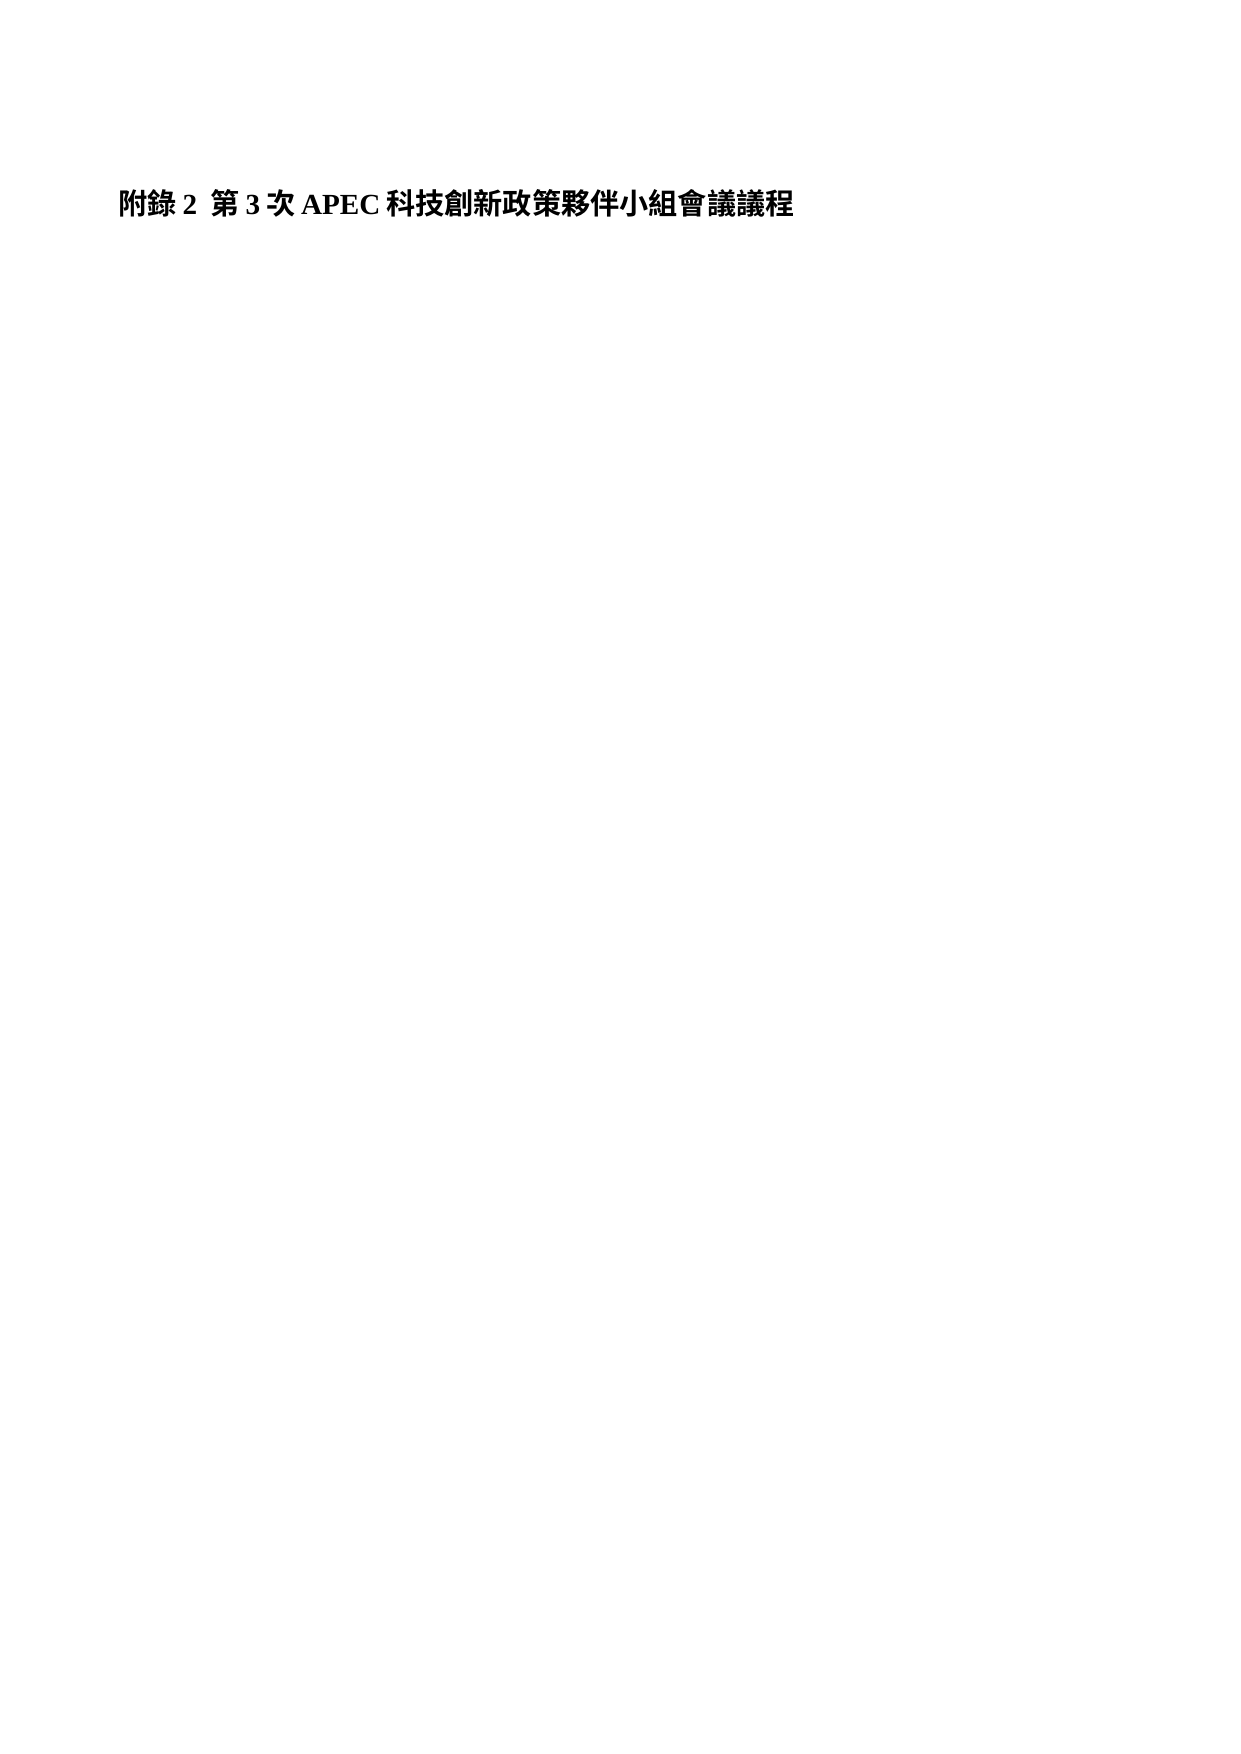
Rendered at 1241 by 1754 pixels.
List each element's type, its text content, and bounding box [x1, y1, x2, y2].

subtitle 附錄2 第3次APEC科技創新政策夥伴小組會議議程 [118, 164, 1122, 239]
